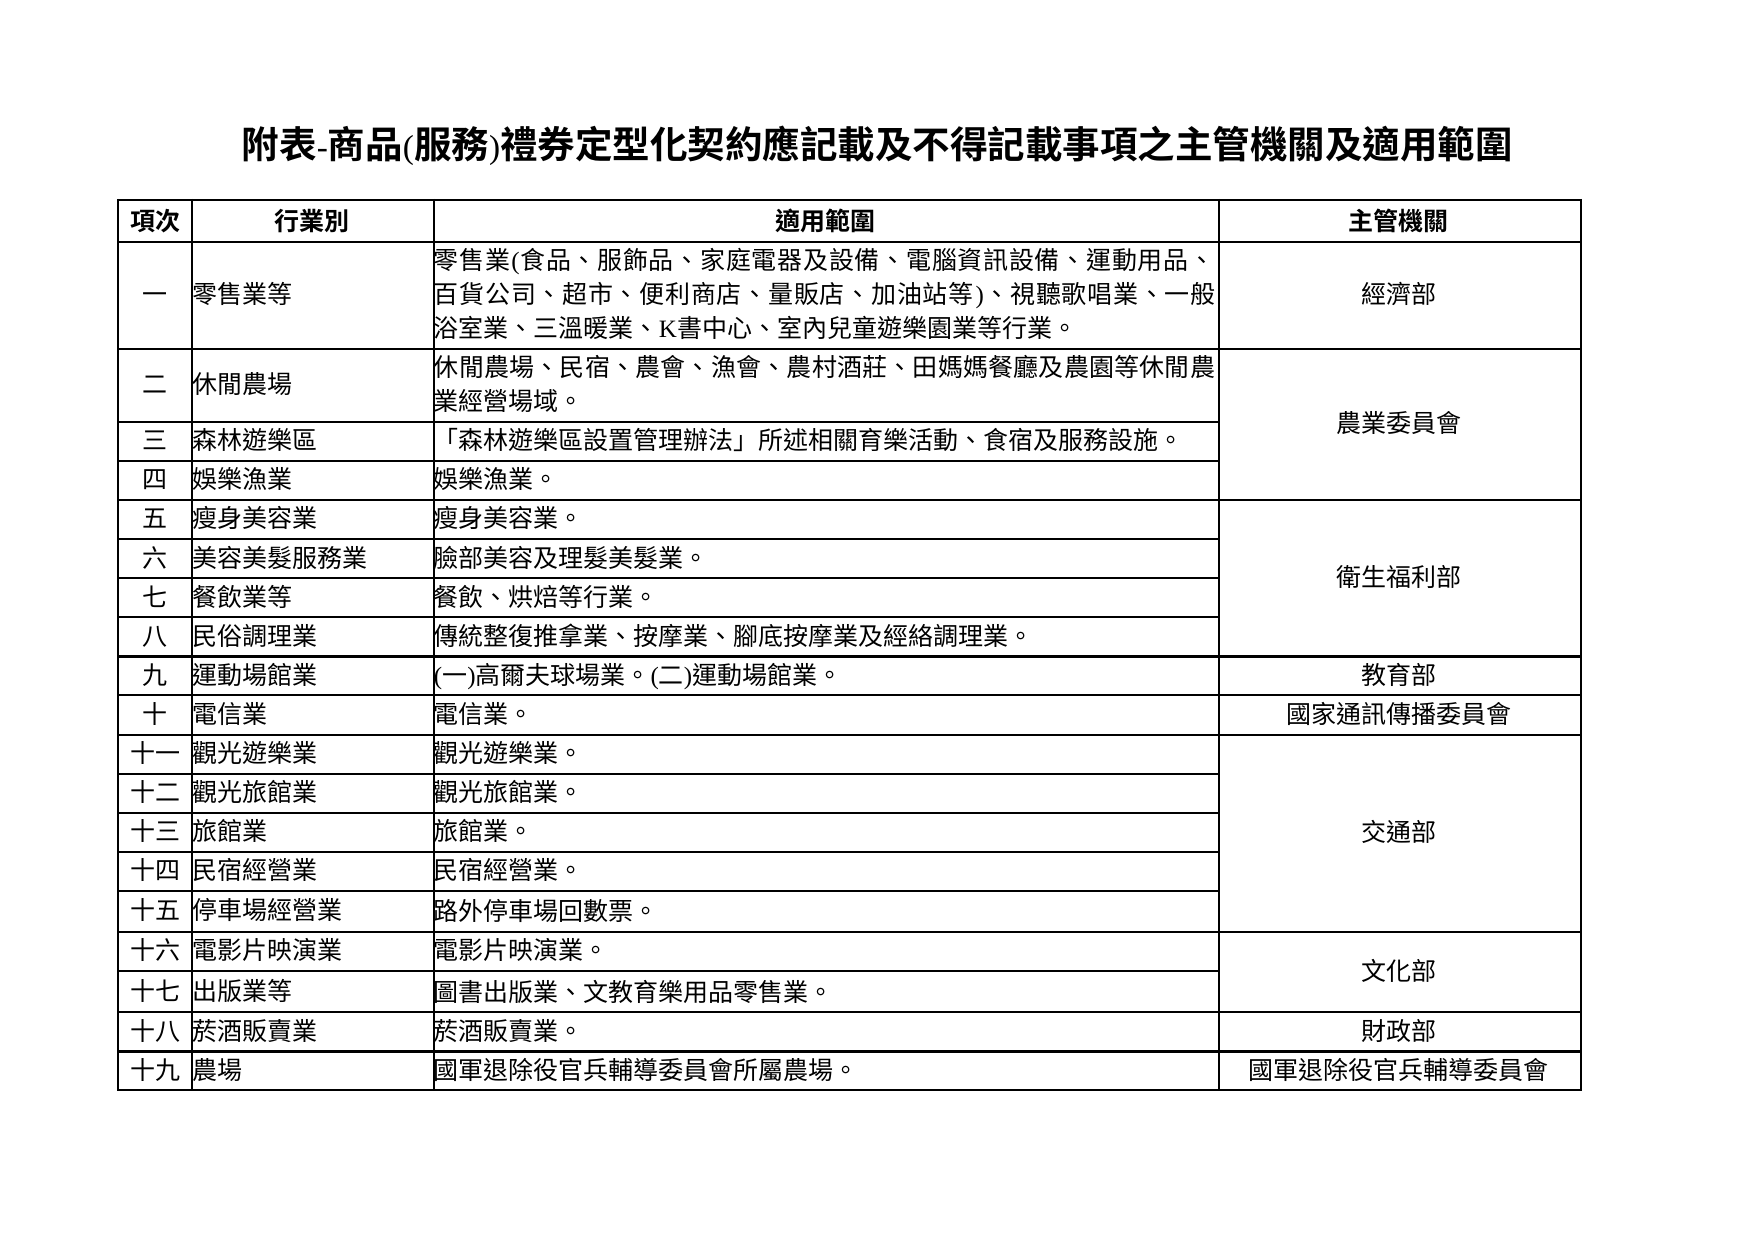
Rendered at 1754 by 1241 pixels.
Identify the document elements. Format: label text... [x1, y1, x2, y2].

table_cell 九 [119, 658, 191, 694]
table_cell 電信業 [193, 696, 433, 733]
table_cell 經濟部 [1220, 243, 1580, 348]
table_cell 瘦身美容業。 [435, 501, 1218, 538]
table_cell 觀光旅館業 [193, 775, 433, 812]
table_cell 出版業等 [193, 972, 433, 1011]
table_cell 美容美髮服務業 [193, 540, 433, 577]
table_cell 電信業。 [435, 696, 1218, 733]
table_cell 餐飲業等 [193, 579, 433, 616]
text 附表-商品(服務)禮券定型化契約應記載及不得記載事項之主管機關及適用範圍 [118, 118, 1636, 169]
table_cell 森林遊樂區 [193, 423, 433, 460]
table_cell 觀光遊樂業。 [435, 736, 1218, 772]
table_cell 民宿經營業 [193, 853, 433, 890]
table_cell 文化部 [1220, 933, 1580, 1011]
table_cell 旅館業。 [435, 814, 1218, 851]
table_header 行業別 [193, 201, 433, 241]
table_cell 旅館業 [193, 814, 433, 851]
table_cell 十七 [119, 972, 191, 1011]
table_cell 農業委員會 [1220, 350, 1580, 499]
table_cell 餐飲、烘焙等行業。 [435, 579, 1218, 616]
table_cell (一)高爾夫球場業。(二)運動場館業。 [435, 658, 1218, 694]
table_cell 零售業等 [193, 243, 433, 348]
table_cell 電影片映演業 [193, 933, 433, 970]
table_cell 民宿經營業。 [435, 853, 1218, 890]
table_cell 十五 [119, 892, 191, 931]
table_cell 十四 [119, 853, 191, 890]
table_cell 十八 [119, 1013, 191, 1050]
table_cell 國軍退除役官兵輔導委員會所屬農場。 [435, 1053, 1218, 1089]
table_cell 瘦身美容業 [193, 501, 433, 538]
table_cell 四 [119, 462, 191, 499]
table_header 適用範圍 [435, 201, 1218, 241]
table_cell 路外停車場回數票。 [435, 892, 1218, 931]
table_cell 國家通訊傳播委員會 [1220, 696, 1580, 733]
table_cell 觀光遊樂業 [193, 736, 433, 772]
table_cell 娛樂漁業。 [435, 462, 1218, 499]
table_cell 八 [119, 618, 191, 655]
table_cell 菸酒販賣業。 [435, 1013, 1218, 1050]
table_header 項次 [119, 201, 191, 241]
table_cell 圖書出版業、文教育樂用品零售業。 [435, 972, 1218, 1011]
table_cell 十二 [119, 775, 191, 812]
table_cell 衛生福利部 [1220, 501, 1580, 655]
table_cell 菸酒販賣業 [193, 1013, 433, 1050]
table_cell 電影片映演業。 [435, 933, 1218, 970]
table_cell 一 [119, 243, 191, 348]
table_cell 交通部 [1220, 736, 1580, 931]
table_cell 娛樂漁業 [193, 462, 433, 499]
table_cell 觀光旅館業。 [435, 775, 1218, 812]
table_cell 民俗調理業 [193, 618, 433, 655]
table_cell 二 [119, 350, 191, 421]
table_cell 十 [119, 696, 191, 733]
table_cell 六 [119, 540, 191, 577]
table_cell 臉部美容及理髮美髮業。 [435, 540, 1218, 577]
table_cell 三 [119, 423, 191, 460]
table_cell 十三 [119, 814, 191, 851]
table_cell 國軍退除役官兵輔導委員會 [1220, 1053, 1580, 1089]
table_cell 教育部 [1220, 658, 1580, 694]
table_cell 「森林遊樂區設置管理辦法」所述相關育樂活動、食宿及服務設施。 [435, 423, 1218, 460]
table_cell 休閒農場、民宿、農會、漁會、農村酒莊、田媽媽餐廳及農園等休閒農業經營場域。 [435, 350, 1218, 421]
table_header 主管機關 [1220, 201, 1580, 241]
table_cell 停車場經營業 [193, 892, 433, 931]
table_cell 五 [119, 501, 191, 538]
table_cell 財政部 [1220, 1013, 1580, 1050]
table_cell 運動場館業 [193, 658, 433, 694]
table_cell 傳統整復推拿業、按摩業、腳底按摩業及經絡調理業。 [435, 618, 1218, 655]
table_cell 零售業(食品、服飾品、家庭電器及設備、電腦資訊設備、運動用品、百貨公司、超市、便利商店、量販店、加油站等)、視聽歌唱業、一般浴室業、三溫暖業、K書中心、室內兒童遊樂園業等行業。 [435, 243, 1218, 348]
table_cell 十一 [119, 736, 191, 772]
table_cell 十六 [119, 933, 191, 970]
table_cell 休閒農場 [193, 350, 433, 421]
table_cell 農場 [193, 1053, 433, 1089]
table_cell 十九 [119, 1053, 191, 1089]
table_cell 七 [119, 579, 191, 616]
